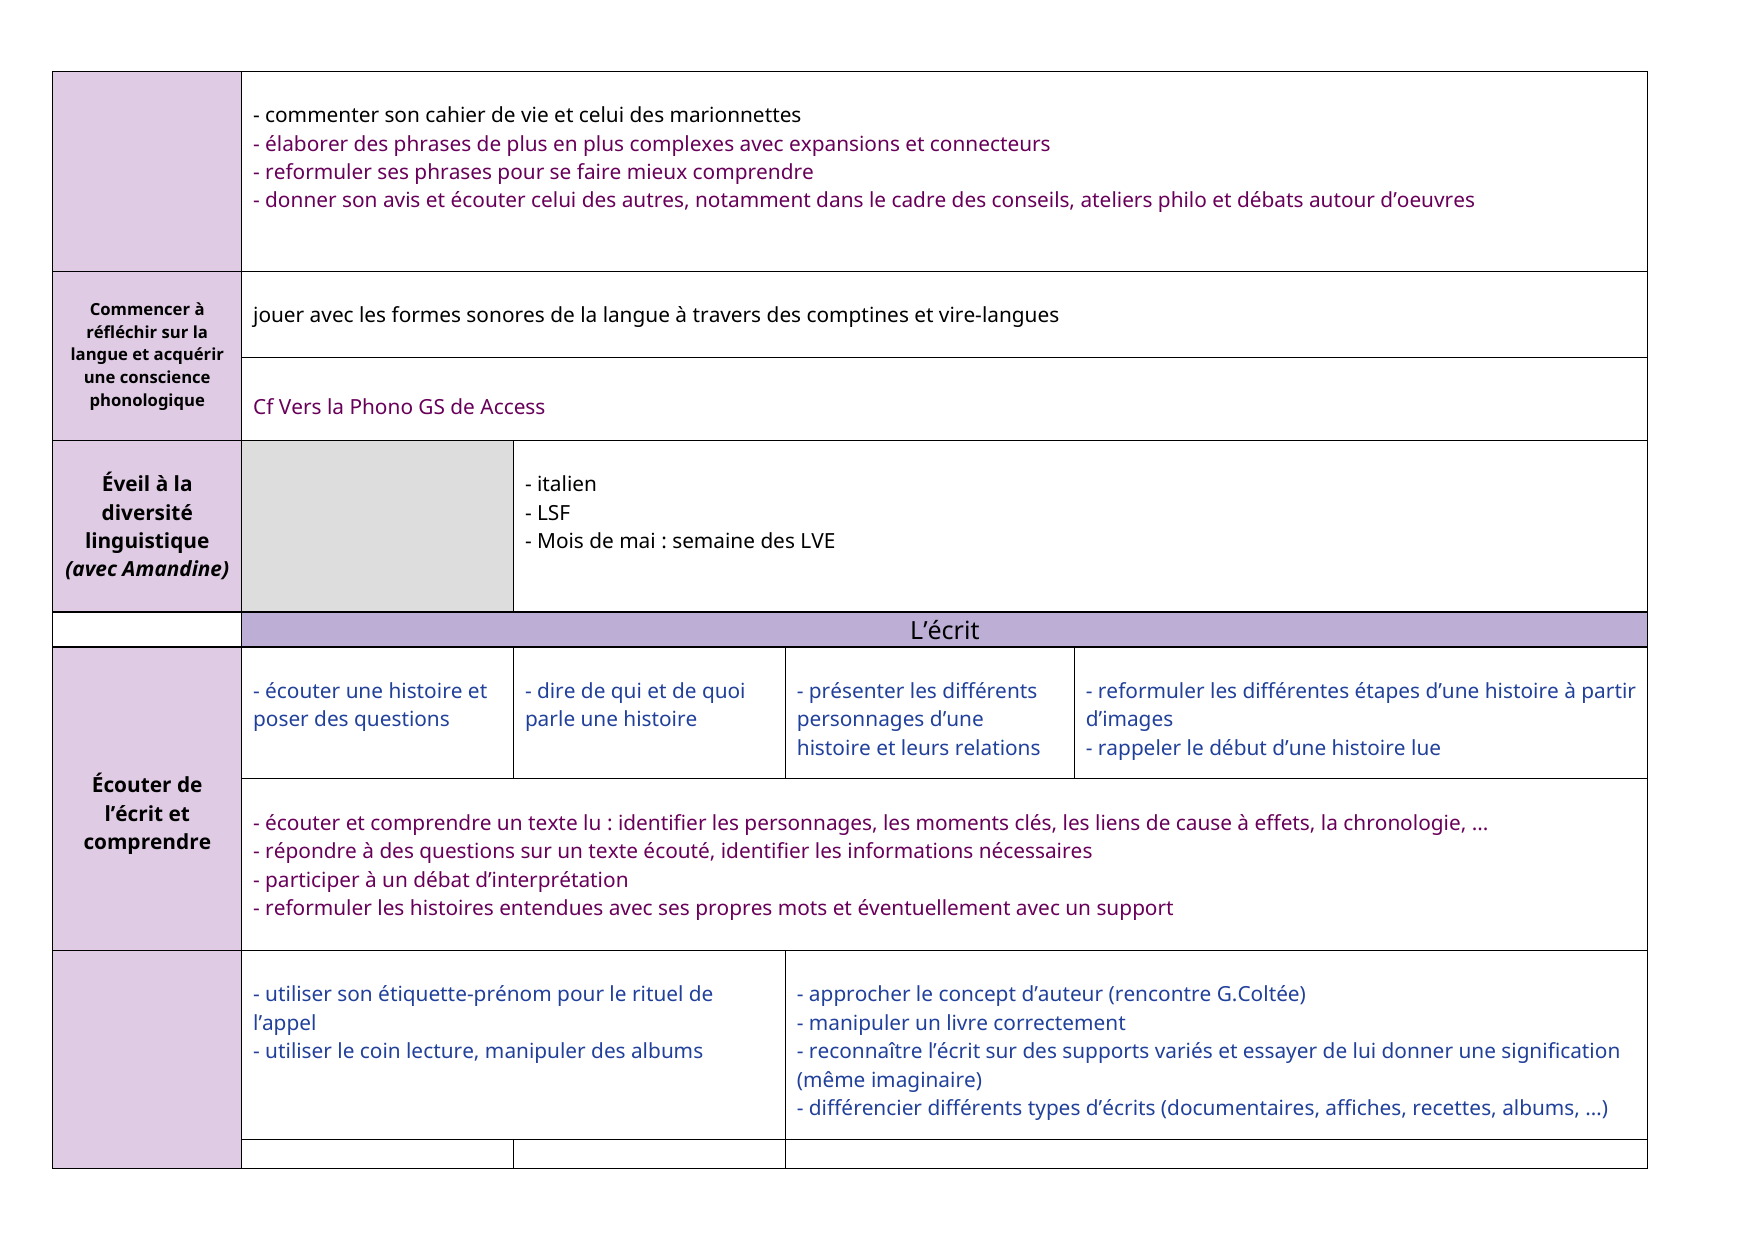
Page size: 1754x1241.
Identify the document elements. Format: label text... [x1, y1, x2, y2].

table_cell - utiliser son étiquette-prénom pour le rituel de l’appel - utiliser le coin lecture, manipuler des albums [242, 951, 785, 1139]
table_cell - approcher le concept d’auteur (rencontre G.Coltée) - manipuler un livre correctement - reconnaître l’écrit sur des supports variés et essayer de lui donner une signification (même imaginaire) - différencier différents types d’écrits (documentaires, affiches, recettes, albums, …) [786, 951, 1647, 1139]
table_cell [514, 1140, 785, 1168]
table_cell - commenter son cahier de vie et celui des marionnettes - élaborer des phrases de plus en plus complexes avec expansions et connecteurs - reformuler ses phrases pour se faire mieux comprendre - donner son avis et écouter celui des autres, notamment dans le cadre des conseils, ateliers philo et débats autour d’oeuvres [242, 72, 1647, 271]
table_cell - italien - LSF - Mois de mai : semaine des LVE [514, 441, 1647, 611]
table_cell Commencer à réfléchir sur la langue et acquérir une conscience phonologique [53, 272, 241, 440]
table_cell - présenter les différents personnages d’une histoire et leurs relations [786, 648, 1074, 778]
table_cell Éveil à la diversité linguistique (avec Amandine) [53, 441, 241, 611]
table_cell Cf Vers la Phono GS de Access [242, 358, 1647, 440]
table_cell - écouter une histoire et poser des questions [242, 648, 513, 778]
table_cell [786, 1140, 1647, 1168]
table_cell [242, 1140, 513, 1168]
table_cell [53, 72, 241, 271]
table_cell jouer avec les formes sonores de la langue à travers des comptines et vire-langues [242, 272, 1647, 357]
table_cell - reformuler les différentes étapes d’une histoire à partir d’images - rappeler le début d’une histoire lue [1075, 648, 1647, 778]
table_cell [53, 951, 241, 1168]
table_cell L’écrit [242, 613, 1647, 646]
table_cell [53, 613, 241, 646]
table_cell [242, 441, 513, 611]
table_cell Écouter de l’écrit et comprendre [53, 648, 241, 950]
table_cell - écouter et comprendre un texte lu : identifier les personnages, les moments clés, les liens de cause à effets, la chronologie, ... - répondre à des questions sur un texte écouté, identifier les informations nécessaires - participer à un débat d’interprétation - reformuler les histoires entendues avec ses propres mots et éventuellement avec un support [242, 779, 1647, 950]
table_cell - dire de qui et de quoi parle une histoire [514, 648, 785, 778]
